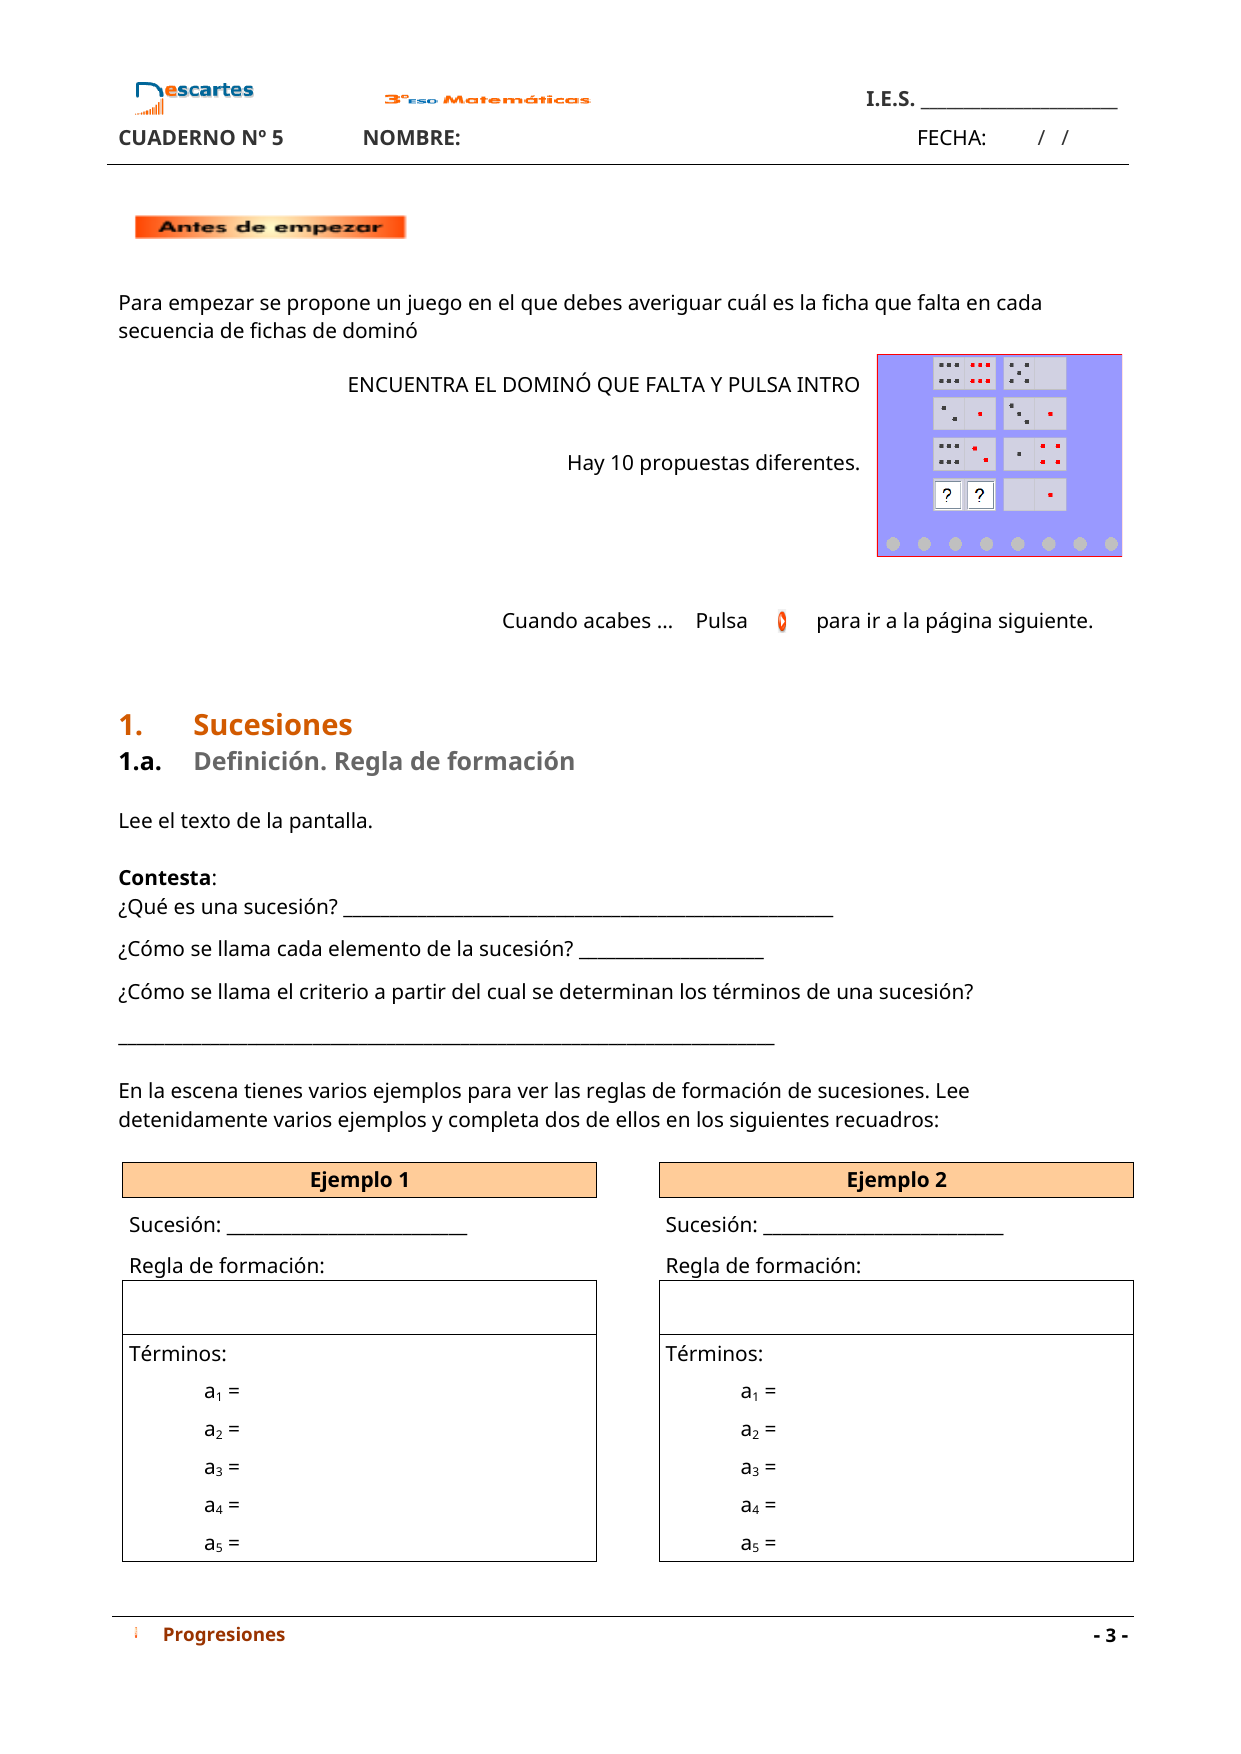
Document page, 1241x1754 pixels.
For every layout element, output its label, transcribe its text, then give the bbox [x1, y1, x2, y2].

text Contesta: [118, 863, 1122, 892]
table_header ¿Qué es una sucesión? _____________________________________________________ ¿Cómo se llama cada elemento de la sucesión? ____________________ ¿Cómo se llama el criterio a partir del cual se determinan los términos de una sucesión? _______________________________________________________________________ [107, 892, 1129, 1048]
table_cell Hay 10 propuestas diferentes. [118, 423, 860, 501]
table_cell a3 = [123, 1448, 596, 1485]
picture [134, 1626, 138, 1638]
table_cell [123, 1281, 596, 1334]
table_cell a1 = [660, 1372, 1133, 1409]
table_cell Términos: [660, 1335, 1133, 1372]
table_cell a4 = [123, 1485, 596, 1523]
table_cell [597, 1485, 659, 1523]
table_cell a2 = [123, 1410, 596, 1447]
table_cell [596, 1197, 659, 1280]
table_header para ir a la página siguiente. [810, 594, 1134, 647]
table_cell Sucesión: __________________________ Regla de formación: [660, 1198, 1134, 1280]
list Definición. Regla de formación [118, 744, 1122, 778]
table_cell a1 = [123, 1372, 596, 1409]
table_cell [597, 1372, 659, 1409]
table_cell [660, 1281, 1133, 1334]
table_header Ejemplo 1 [123, 1163, 596, 1197]
table_cell [597, 1410, 659, 1447]
table_cell a2 = [660, 1410, 1133, 1447]
table_cell Sucesión: __________________________ Regla de formación: [123, 1198, 596, 1280]
table_cell a5 = [660, 1523, 1133, 1561]
picture [134, 215, 408, 239]
text En la escena tienes varios ejemplos para ver las reglas de formación de sucesiones. Lee detenidamente varios ejemplos y completa dos de ellos en los siguientes recuadros: [118, 1077, 1122, 1133]
table_header Ejemplo 2 [660, 1163, 1133, 1197]
table_cell ENCUENTRA EL DOMINÓ QUE FALTA Y PULSA INTRO [118, 345, 860, 423]
table_cell a3 = [660, 1448, 1133, 1485]
text Lee el texto de la pantalla. [118, 807, 1122, 835]
table_header [597, 1162, 659, 1197]
picture [134, 82, 257, 115]
table_cell [118, 501, 860, 566]
picture [777, 609, 787, 633]
table_cell [597, 1448, 659, 1485]
table_header Para empezar se propone un juego en el que debes averiguar cuál es la ficha que falta en cada secuencia de fichas de dominó [118, 288, 1140, 345]
table_header Pulsa [679, 594, 754, 647]
table_cell a4 = [660, 1485, 1133, 1523]
picture [876, 354, 1123, 557]
table_cell [597, 1334, 659, 1372]
table_cell a5 = [123, 1523, 596, 1561]
table_header [754, 594, 810, 647]
table_cell Términos: [123, 1335, 596, 1372]
table_header Cuando acabes … [112, 594, 679, 647]
table_cell [597, 1523, 659, 1561]
table_cell [597, 1280, 659, 1334]
text 1. Sucesiones [118, 704, 1122, 744]
